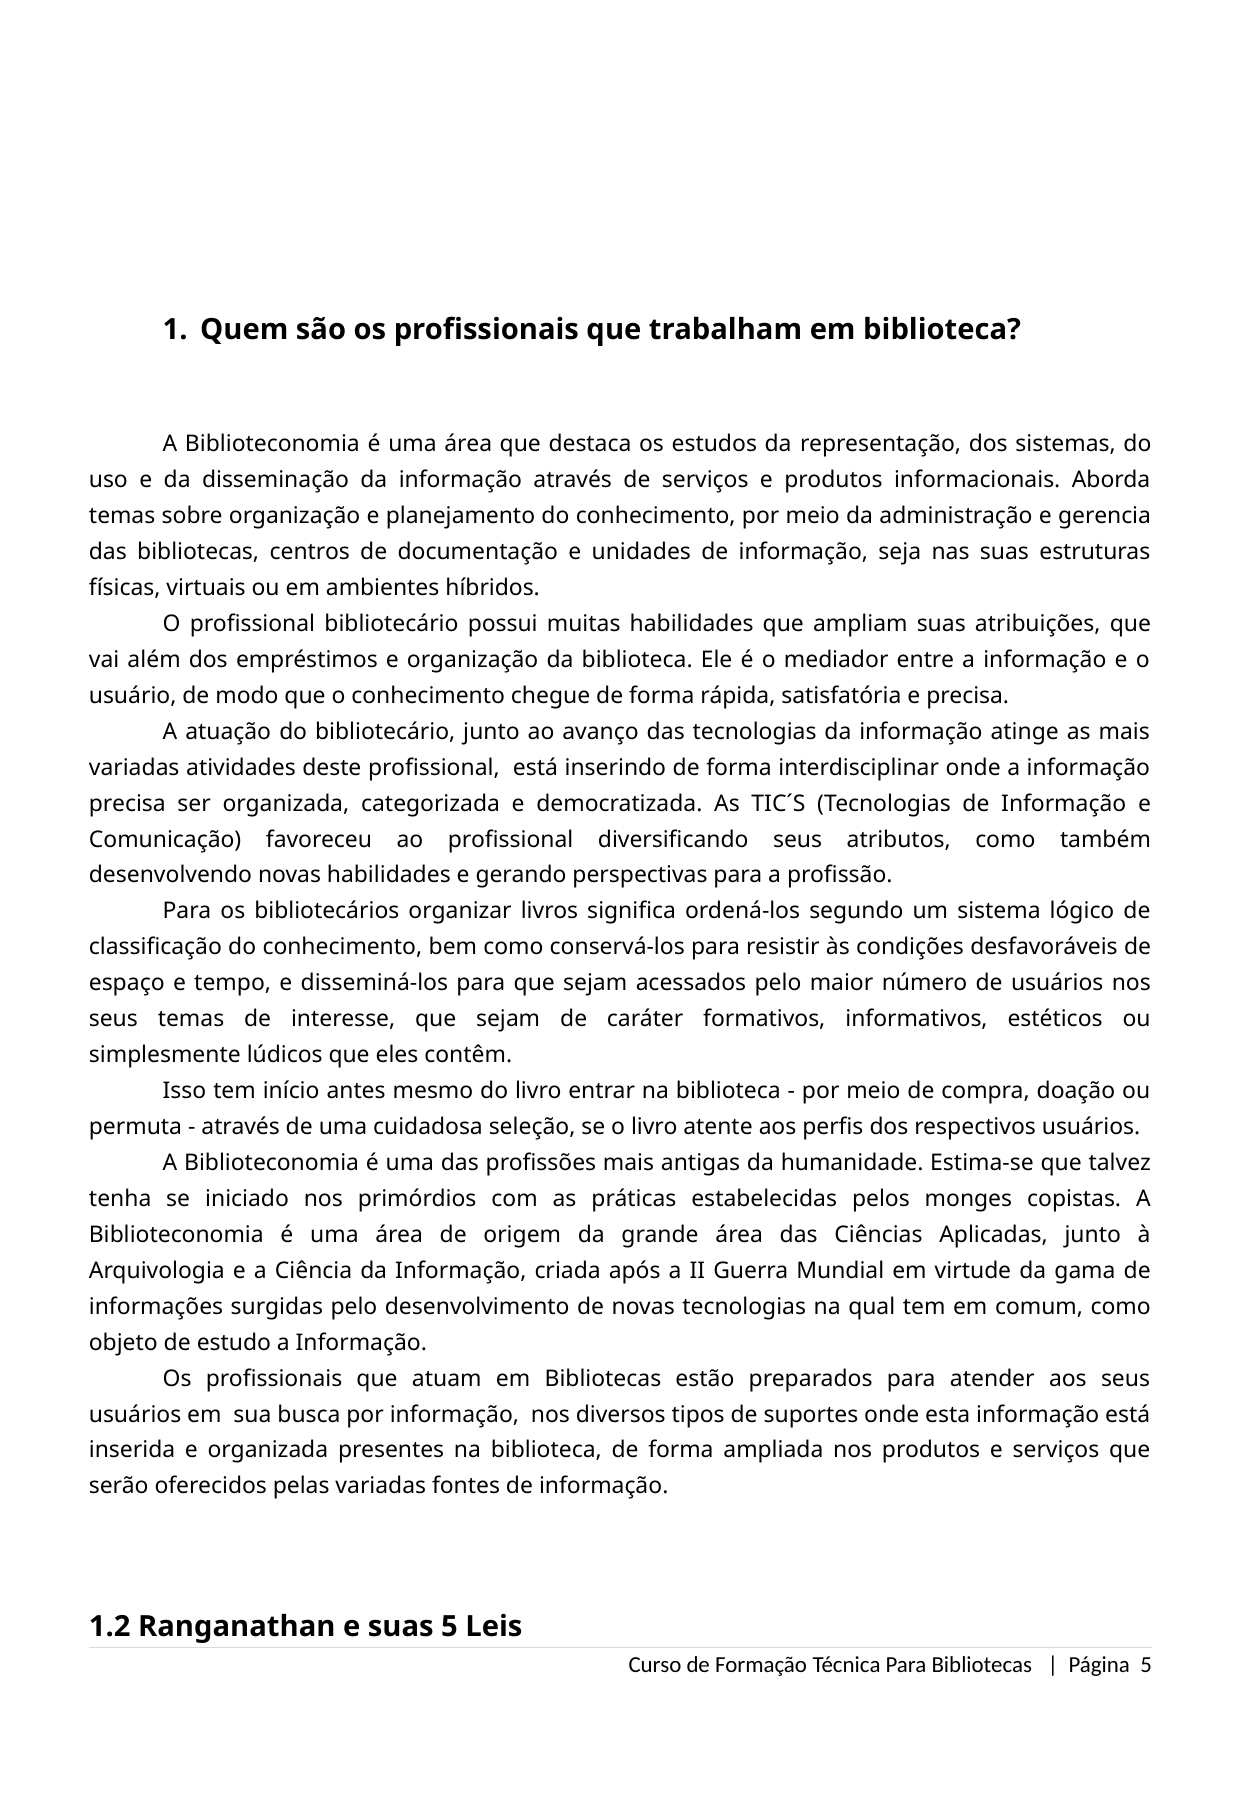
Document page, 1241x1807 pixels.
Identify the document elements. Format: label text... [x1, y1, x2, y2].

text A atuação do bibliotecário, junto ao avanço das tecnologias da informação atinge as mais variadas atividades deste profissional, está inserindo de forma interdisciplinar onde a informação precisa ser organizada, categorizada e democratizada. As TIC´S (Tecnologias de Informação e Comunicação) favoreceu ao profissional diversificando seus atributos, como também desenvolvendo novas habilidades e gerando perspectivas para a profissão. [89, 715, 1152, 890]
subtitle Quem são os profissionais que trabalham em biblioteca? [162, 308, 1152, 348]
subtitle 1.2 Ranganathan e suas 5 Leis [89, 1605, 1152, 1645]
text A Biblioteconomia é uma das profissões mais antigas da humanidade. Estima-se que talvez tenha se iniciado nos primórdios com as práticas estabelecidas pelos monges copistas. A Biblioteconomia é uma área de origem da grande área das Ciências Aplicadas, junto à Arquivologia e a Ciência da Informação, criada após a II Guerra Mundial em virtude da gama de informações surgidas pelo desenvolvimento de novas tecnologias na qual tem em comum, como objeto de estudo a Informação. [89, 1146, 1152, 1357]
text O profissional bibliotecário possui muitas habilidades que ampliam suas atribuições, que vai além dos empréstimos e organização da biblioteca. Ele é o mediador entre a informação e o usuário, de modo que o conhecimento chegue de forma rápida, satisfatória e precisa. [89, 607, 1152, 710]
text A Biblioteconomia é uma área que destaca os estudos da representação, dos sistemas, do uso e da disseminação da informação através de serviços e produtos informacionais. Aborda temas sobre organização e planejamento do conhecimento, por meio da administração e gerencia das bibliotecas, centros de documentação e unidades de informação, seja nas suas estruturas físicas, virtuais ou em ambientes híbridos. [89, 427, 1152, 602]
text Isso tem início antes mesmo do livro entrar na biblioteca - por meio de compra, doação ou permuta - através de uma cuidadosa seleção, se o livro atente aos perfis dos respectivos usuários. [89, 1074, 1152, 1141]
text Os profissionais que atuam em Bibliotecas estão preparados para atender aos seus usuários em sua busca por informação, nos diversos tipos de suportes onde esta informação está inserida e organizada presentes na biblioteca, de forma ampliada nos produtos e serviços que serão oferecidos pelas variadas fontes de informação. [89, 1362, 1152, 1501]
text Para os bibliotecários organizar livros significa ordená-los segundo um sistema lógico de classificação do conhecimento, bem como conservá-los para resistir às condições desfavoráveis de espaço e tempo, e disseminá-los para que sejam acessados pelo maior número de usuários nos seus temas de interesse, que sejam de caráter formativos, informativos, estéticos ou simplesmente lúdicos que eles contêm. [89, 894, 1152, 1069]
